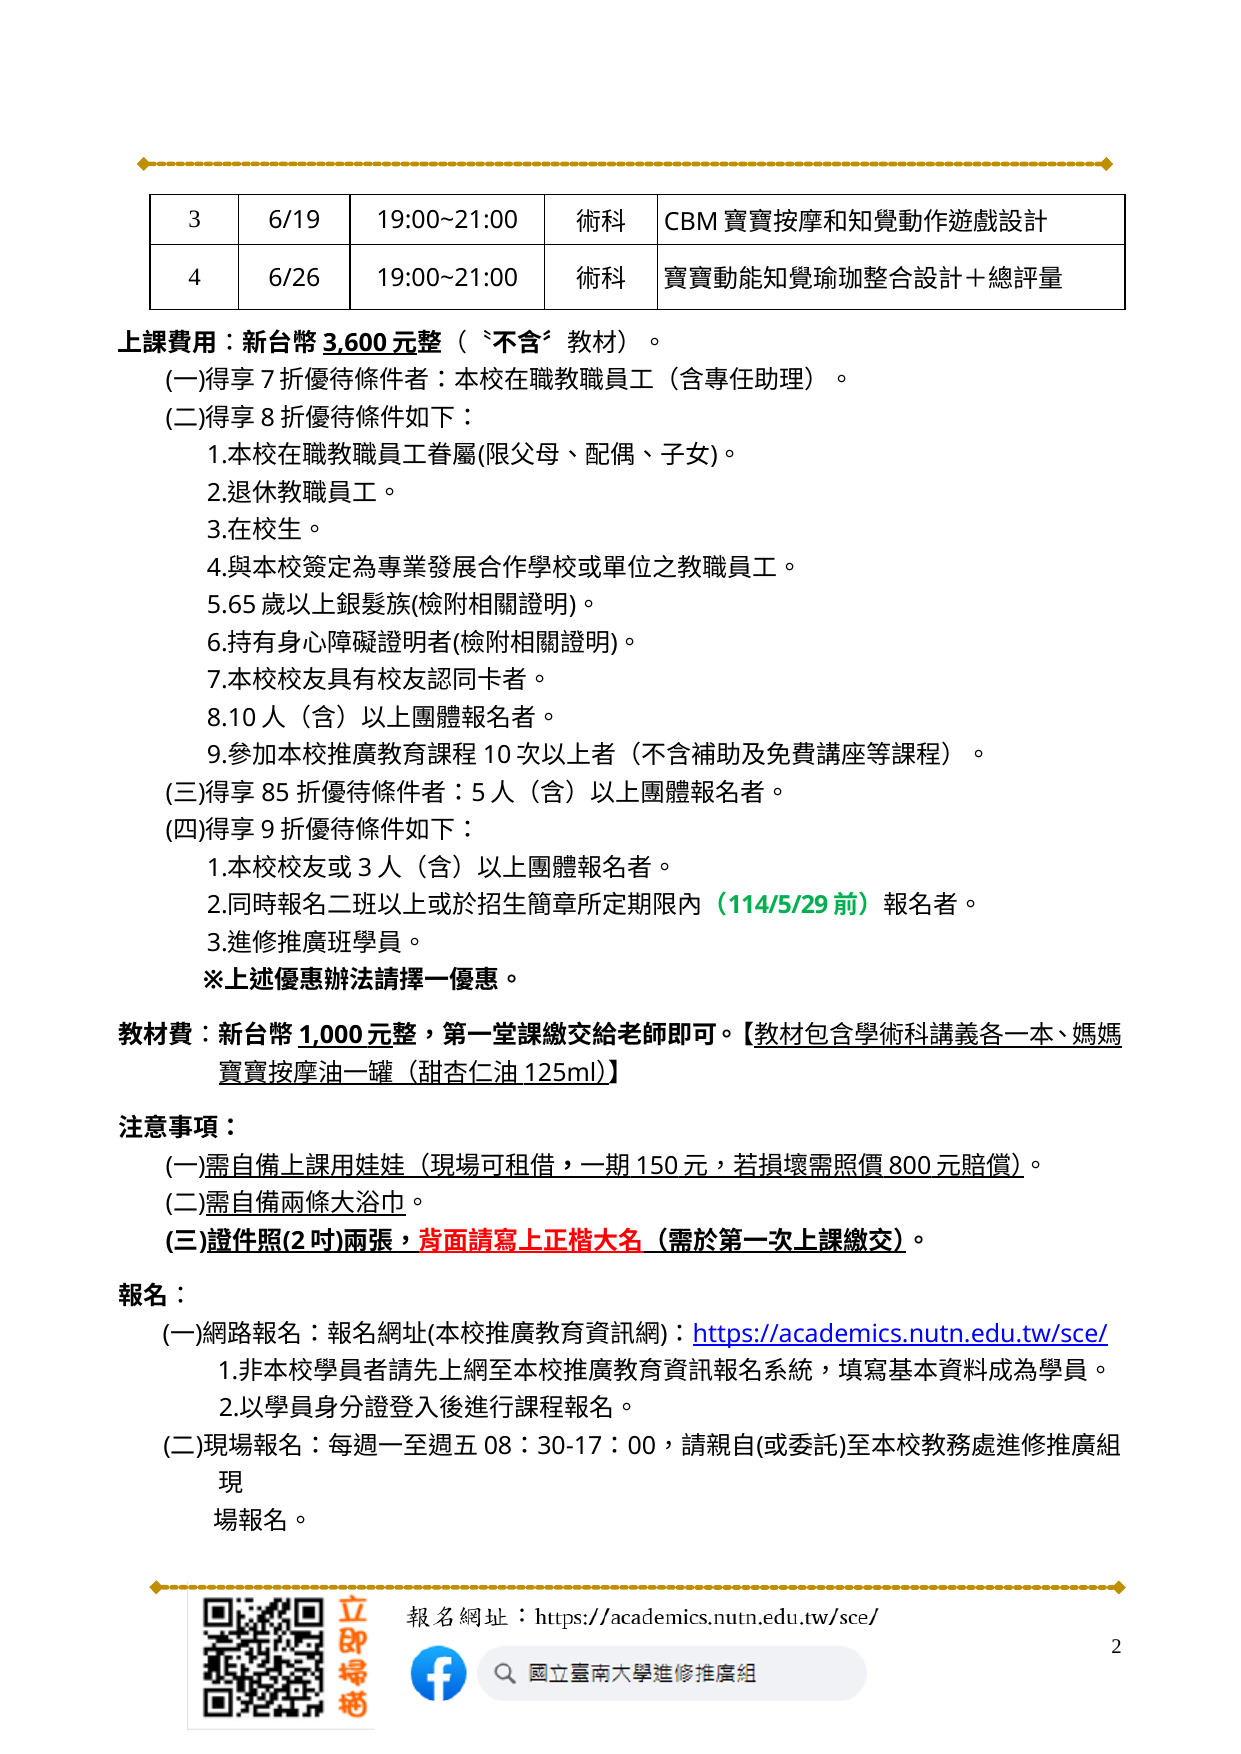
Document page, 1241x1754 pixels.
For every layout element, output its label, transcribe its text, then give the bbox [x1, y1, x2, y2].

text 3.在校生。 [207, 509, 1122, 547]
text 9.參加本校推廣教育課程10次以上者（不含補助及免費講座等課程）。 [207, 734, 1122, 772]
picture [389, 1591, 899, 1709]
table_cell 6/26 [239, 245, 349, 309]
text 8.10人（含）以上團體報名者。 [207, 697, 1122, 734]
text (一)需自備上課用娃娃（現場可租借，一期150元，若損壞需照價800元賠償）。 [118, 1144, 1122, 1182]
table_cell 6/19 [239, 195, 349, 244]
text (一)得享7折優待條件者：本校在職教職員工（含專任助理）。 [165, 359, 1122, 397]
table_cell 寶寶動能知覺瑜珈整合設計＋總評量 [658, 245, 1124, 309]
text 1.非本校學員者請先上網至本校推廣教育資訊報名系統，填寫基本資料成為學員。 [217, 1350, 1122, 1387]
text 5.65歲以上銀髮族(檢附相關證明)。 [207, 584, 1122, 622]
table_cell 3 [151, 195, 238, 244]
table_cell CBM寶寶按摩和知覺動作遊戲設計 [658, 195, 1124, 244]
text (三)證件照(2吋)兩張，背面請寫上正楷大名（需於第一次上課繳交）。 [165, 1219, 1122, 1257]
table_cell 19:00~21:00 [351, 195, 544, 244]
text (四)得享9折優待條件如下： [165, 809, 1122, 847]
text 教材費：新台幣1,000元整，第一堂課繳交給老師即可。【教材包含學術科講義各一本、媽媽寶寶按摩油一罐（甜杏仁油125ml）】 [118, 1014, 1122, 1089]
text 4.與本校簽定為專業發展合作學校或單位之教職員工。 [207, 547, 1122, 584]
text 上課費用：新台幣3,600元整（〝不含〞教材）。 [118, 322, 1122, 359]
text 7.本校校友具有校友認同卡者。 [207, 659, 1122, 697]
text (一)網路報名：報名網址(本校推廣教育資訊網)：https://academics.nutn.edu.tw/sce/ [162, 1312, 1122, 1350]
text 場報名。 [213, 1500, 1122, 1537]
text 2.同時報名二班以上或於招生簡章所定期限內（114/5/29前）報名者。 [207, 884, 1122, 922]
text 1.本校在職教職員工眷屬(限父母、配偶、子女)。 [207, 434, 1122, 472]
text 1.本校校友或3人（含）以上團體報名者。 [207, 847, 1122, 884]
picture [187, 1582, 375, 1586]
picture [187, 1589, 375, 1731]
text 2.以學員身分證登入後進行課程報名。 [218, 1387, 1122, 1425]
table_cell 19:00~21:00 [351, 245, 544, 309]
table_cell 4 [151, 245, 238, 309]
text ※上述優惠辦法請擇一優惠。 [203, 959, 1122, 997]
text (二)需自備兩條大浴巾。 [165, 1182, 1122, 1219]
table_cell 術科 [545, 195, 657, 244]
text 2.退休教職員工。 [207, 472, 1122, 509]
text 報名： [118, 1275, 1152, 1312]
text 6.持有身心障礙證明者(檢附相關證明)。 [207, 622, 1122, 659]
table_cell 術科 [545, 245, 657, 309]
text 3.進修推廣班學員。 [207, 922, 1122, 959]
text (三)得享 85 折優待條件者：5人（含）以上團體報名者。 [165, 772, 1122, 809]
text 注意事項： [118, 1107, 1122, 1144]
text (二)現場報名：每週一至週五08：30-17：00，請親自(或委託)至本校教務處進修推廣組現 [163, 1425, 1122, 1500]
text (二)得享8折優待條件如下： [165, 397, 1122, 434]
